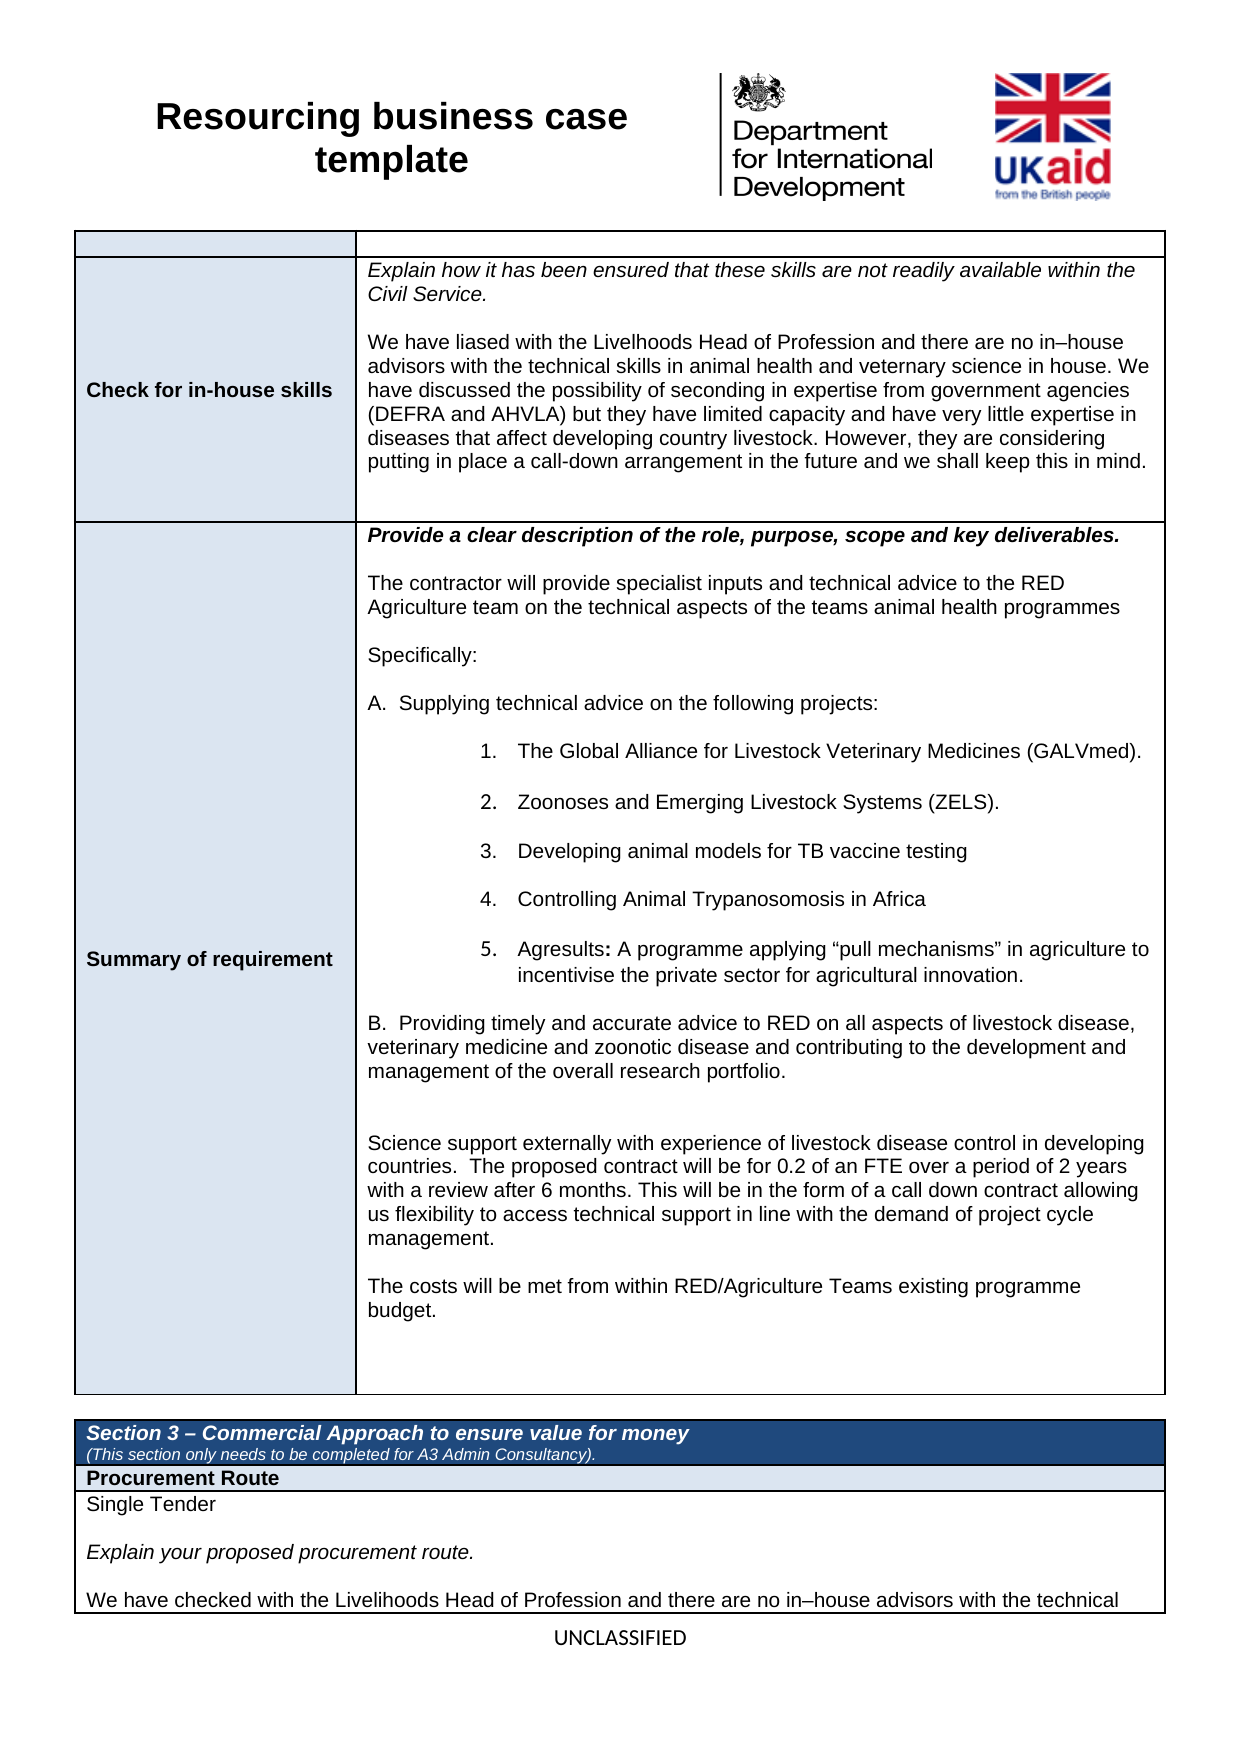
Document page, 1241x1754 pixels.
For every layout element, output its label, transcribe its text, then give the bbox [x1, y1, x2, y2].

table_cell Check for in-house skills [76, 258, 355, 521]
table_cell Provide a clear description of the role, purpose, scope and key deliverables. The contractor will provide specialist inputs and technical advice to the RED Agriculture team on the technical aspects of the teams animal health programmes Specifically: A. Supplying technical advice on the following projects: The Global Alliance for Livestock Veterinary Medicines (GALVmed). Zoonoses and Emerging Livestock Systems (ZELS). Developing animal models for TB vaccine testing Controlling Animal Trypanosomosis in Africa Agresults: A programme applying “pull mechanisms” in agriculture to incentivise the private sector for agricultural innovation. B. Providing timely and accurate advice to RED on all aspects of livestock disease, veterinary medicine and zoonotic disease and contributing to the development and management of the overall research portfolio. Science support externally with experience of livestock disease control in developing countries. The proposed contract will be for 0.2 of an FTE over a period of 2 years with a review after 6 months. This will be in the form of a call down contract allowing us flexibility to access technical support in line with the demand of project cycle management. The costs will be met from within RED/Agriculture Teams existing programme budget. [357, 523, 1164, 1394]
table_cell Summary of requirement [76, 523, 355, 1394]
table_cell Procurement Route [76, 1466, 1164, 1490]
table_cell Single Tender Explain your proposed procurement route. We have checked with the Livelihoods Head of Profession and there are no in–house advisors with the technical [76, 1492, 1164, 1612]
table_cell Section 3 – Commercial Approach to ensure value for money (This section only needs to be completed for A3 Admin Consultancy). [76, 1421, 1164, 1464]
table_cell [76, 232, 355, 256]
table_cell [75, 1395, 1165, 1419]
table_cell Explain how it has been ensured that these skills are not readily available within the Civil Service. We have liased with the Livelhoods Head of Profession and there are no in–house advisors with the technical skills in animal health and veternary science in house. We have discussed the possibility of seconding in expertise from government agencies (DEFRA and AHVLA) but they have limited capacity and have very little expertise in diseases that affect developing country livestock. However, they are considering putting in place a call-down arrangement in the future and we shall keep this in mind. [357, 258, 1164, 521]
